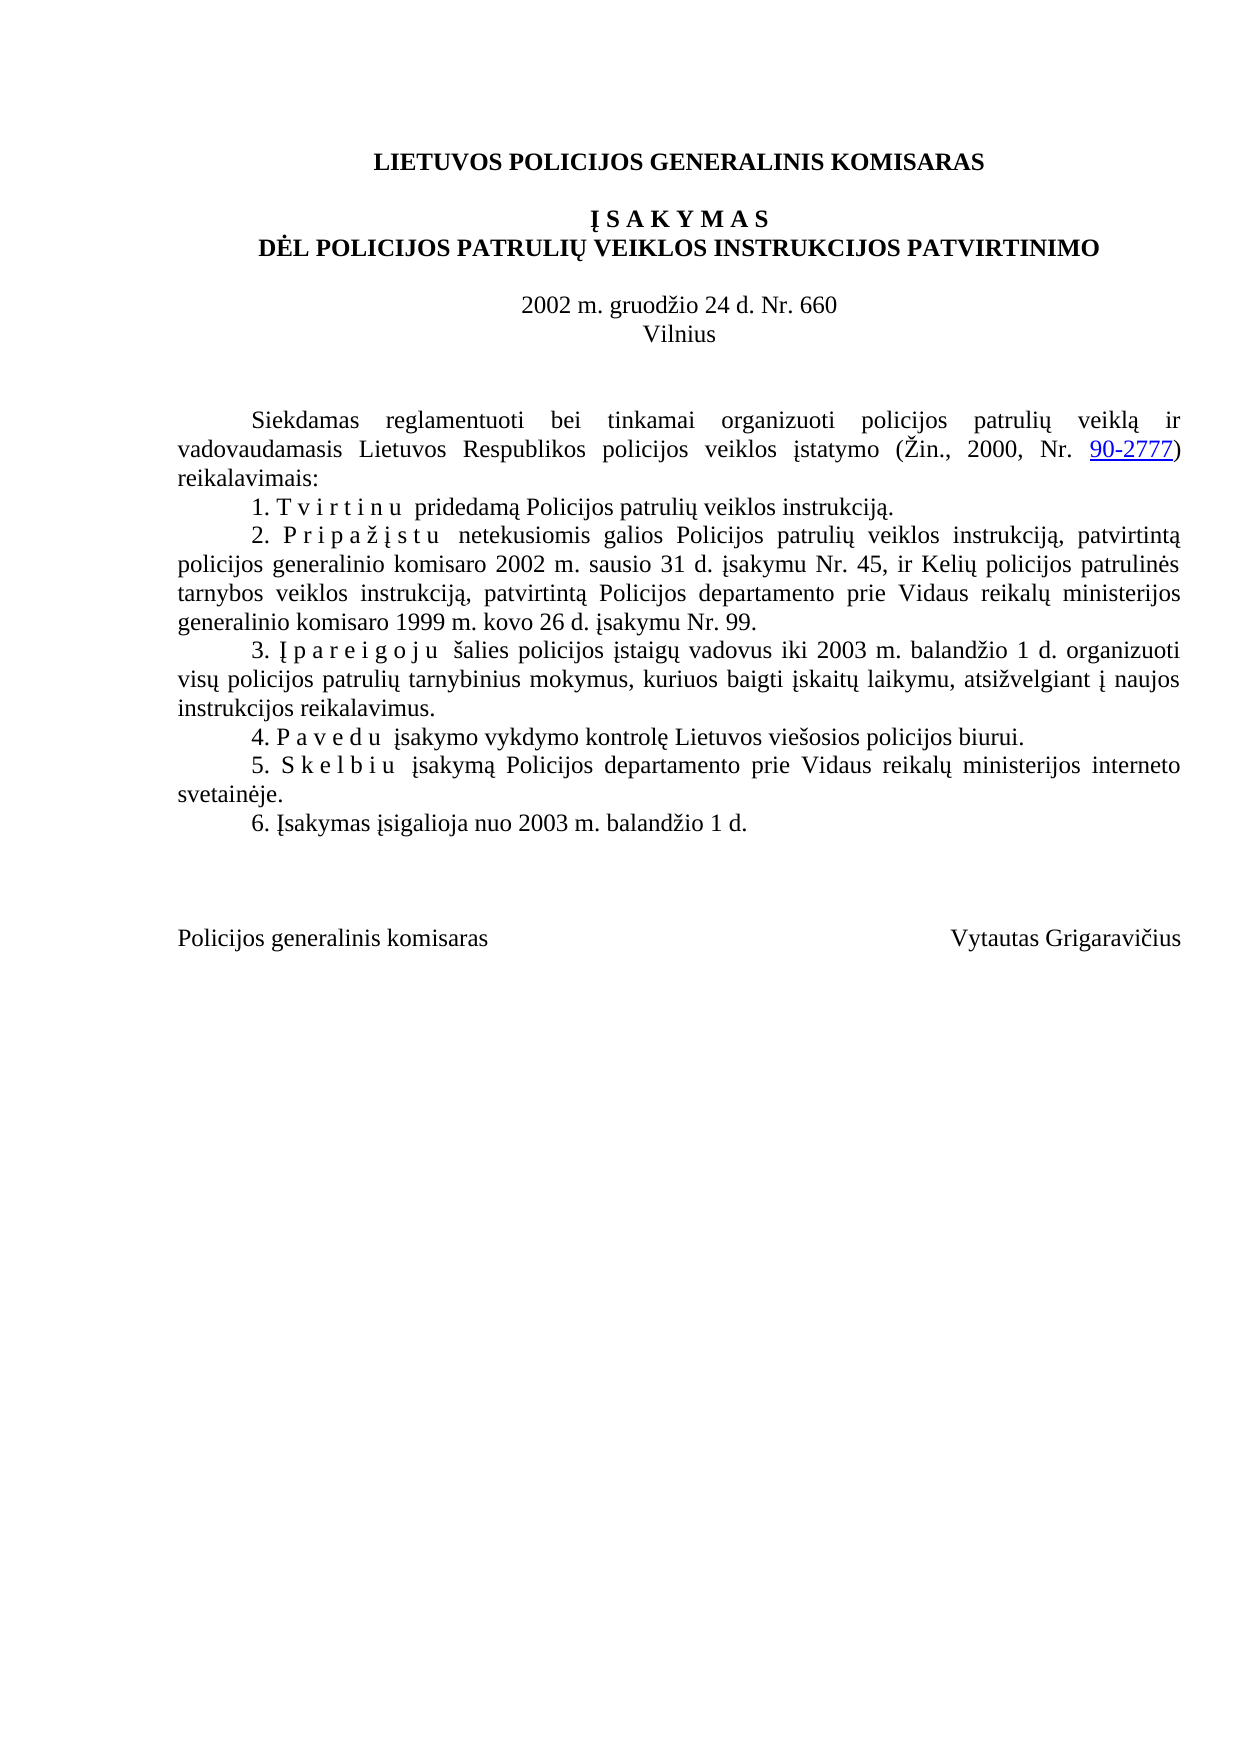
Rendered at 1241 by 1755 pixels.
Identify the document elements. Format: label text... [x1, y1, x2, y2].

text 3. Įpareigoju šalies policijos įstaigų vadovus iki 2003 m. balandžio 1 d. organizuoti visų policijos patrulių tarnybinius mokymus, kuriuos baigti įskaitų laikymu, atsižvelgiant į naujos instrukcijos reikalavimus. [177, 636, 1181, 722]
text 4. Pavedu įsakymo vykdymo kontrolę Lietuvos viešosios policijos biurui. [177, 722, 1181, 751]
text DĖL POLICIJOS PATRULIŲ VEIKLOS INSTRUKCIJOS PATVIRTINIMO [177, 233, 1181, 262]
text LIETUVOS POLICIJOS GENERALINIS KOMISARAS [177, 147, 1181, 176]
text 2002 m. gruodžio 24 d. Nr. 660 [177, 291, 1181, 319]
text 5. Skelbiu įsakymą Policijos departamento prie Vidaus reikalų ministerijos interneto svetainėje. [177, 751, 1181, 808]
text Siekdamas reglamentuoti bei tinkamai organizuoti policijos patrulių veiklą ir vadovaudamasis Lietuvos Respublikos policijos veiklos įstatymo (Žin., 2000, Nr. 90-2777) reikalavimais: [177, 406, 1181, 492]
text Į S A K Y M A S [177, 204, 1181, 233]
text 1. Tvirtinu pridedamą Policijos patrulių veiklos instrukciją. [177, 492, 1181, 521]
text Vilnius [177, 319, 1181, 348]
text 6. Įsakymas įsigalioja nuo 2003 m. balandžio 1 d. [177, 808, 1181, 837]
text Policijos generalinis komisaras Vytautas Grigaravičius [177, 923, 1181, 952]
text 2. Pripažįstu netekusiomis galios Policijos patrulių veiklos instrukciją, patvirtintą policijos generalinio komisaro 2002 m. sausio 31 d. įsakymu Nr. 45, ir Kelių policijos patrulinės tarnybos veiklos instrukciją, patvirtintą Policijos departamento prie Vidaus reikalų ministerijos generalinio komisaro 1999 m. kovo 26 d. įsakymu Nr. 99. [177, 521, 1181, 636]
